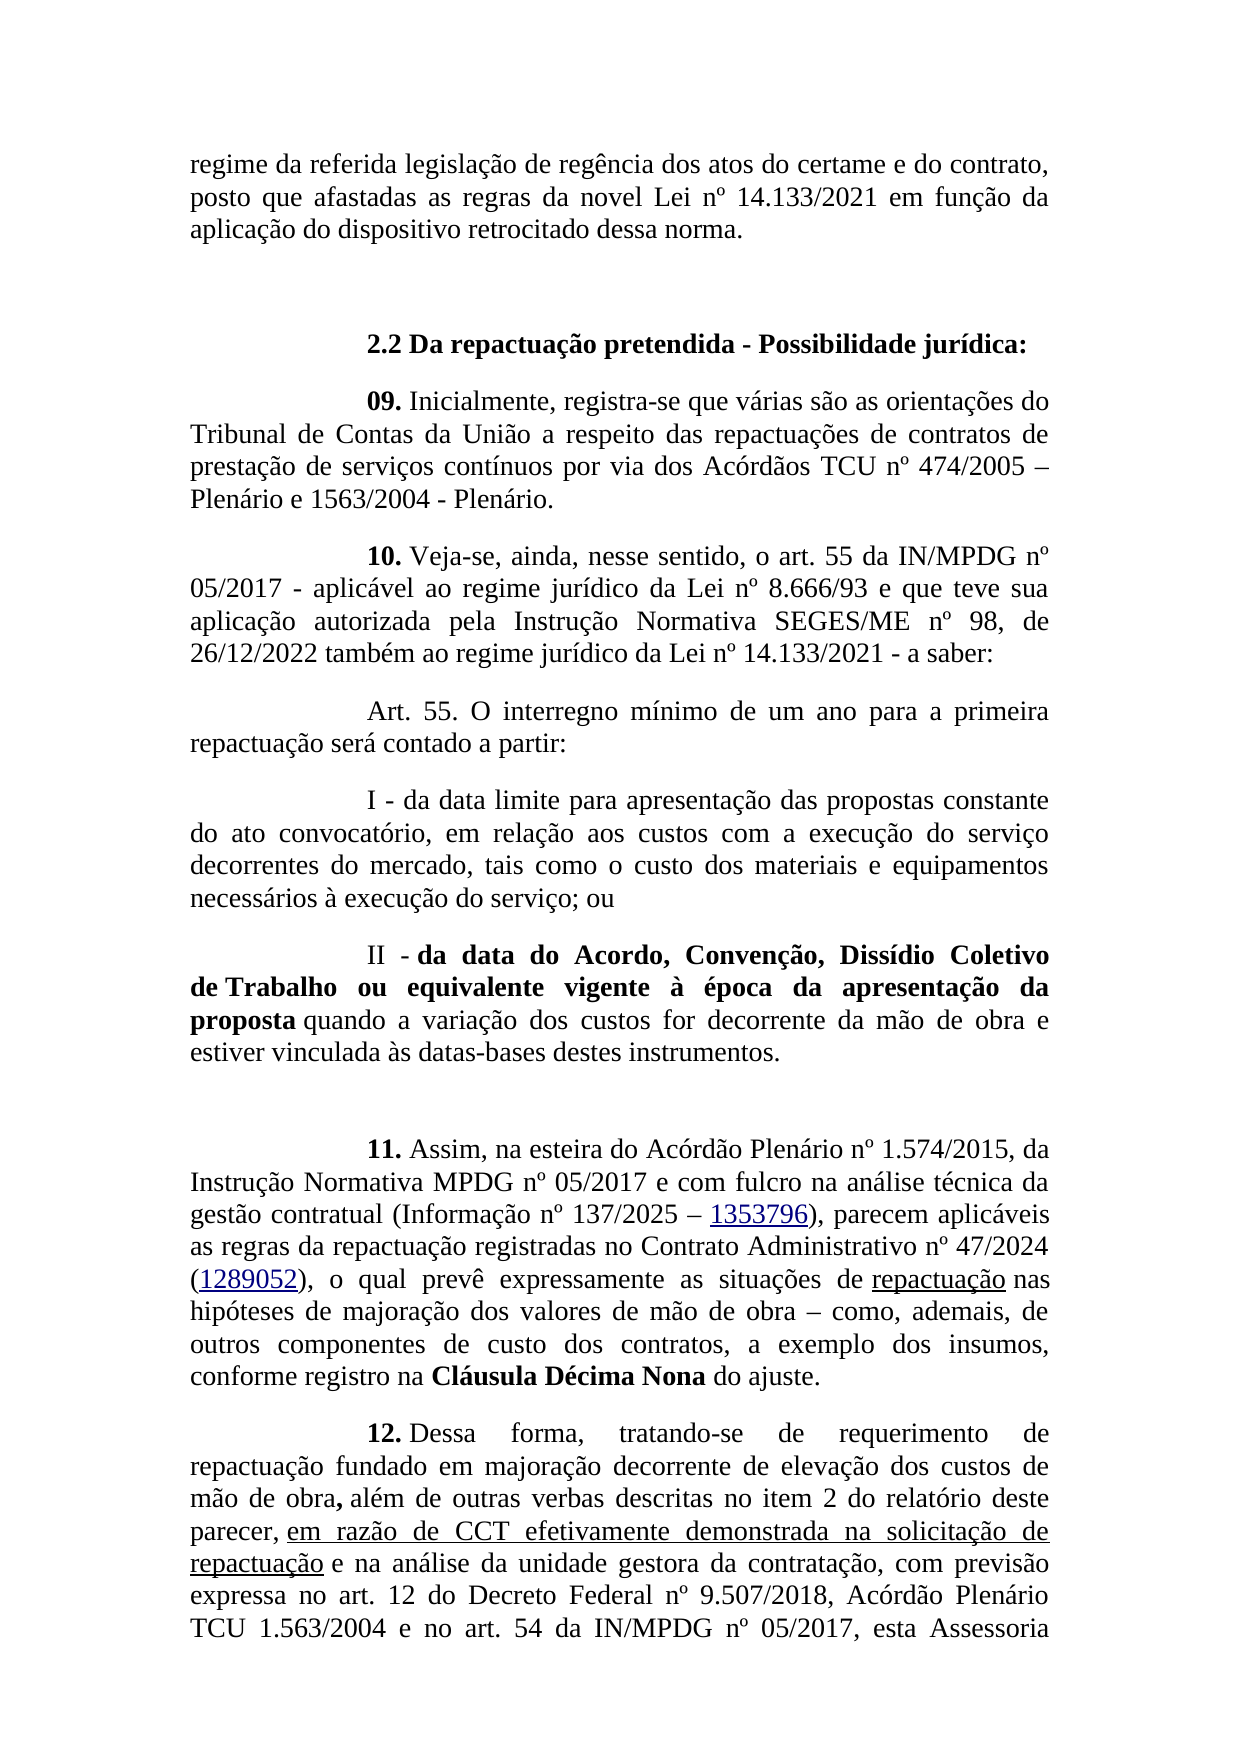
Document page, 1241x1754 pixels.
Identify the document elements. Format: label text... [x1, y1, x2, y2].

text Art. 55. O interregno mínimo de um ano para a primeira repactuação será contado a partir: [190, 694, 1051, 758]
text II - da data do Acordo, Convenção, Dissídio Coletivo de Trabalho ou equivalente vigente à época da apresentação da proposta quando a variação dos custos for decorrente da mão de obra e estiver vinculada às datas-bases destes instrumentos. [190, 938, 1051, 1068]
text 12. Dessa forma, tratando-se de requerimento de repactuação fundado em majoração decorrente de elevação dos custos de mão de obra, além de outras verbas descritas no item 2 do relatório deste parecer, em razão de CCT efetivamente demonstrada na solicitação de repactuação e na análise da unidade gestora da contratação, com previsão expressa no art. 12 do Decreto Federal nº 9.507/2018, Acórdão Plenário TCU 1.563/2004 e no art. 54 da IN/MPDG nº 05/2017, esta Assessoria [190, 1416, 1051, 1643]
text regime da referida legislação de regência dos atos do certame e do contrato, posto que afastadas as regras da novel Lei nº 14.133/2021 em função da aplicação do dispositivo retrocitado dessa norma. [190, 147, 1051, 245]
text I - da data limite para apresentação das propostas constante do ato convocatório, em relação aos custos com a execução do serviço decorrentes do mercado, tais como o custo dos materiais e equipamentos necessários à execução do serviço; ou [190, 783, 1051, 913]
text 11. Assim, na esteira do Acórdão Plenário nº 1.574/2015, da Instrução Normativa MPDG nº 05/2017 e com fulcro na análise técnica da gestão contratual (Informação nº 137/2025 – 1353796), parecem aplicáveis as regras da repactuação registradas no Contrato Administrativo nº 47/2024 (1289052), o qual prevê expressamente as situações de repactuação nas hipóteses de majoração dos valores de mão de obra – como, ademais, de outros componentes de custo dos contratos, a exemplo dos insumos, conforme registro na Cláusula Décima Nona do ajuste. [190, 1132, 1051, 1391]
text 10. Veja-se, ainda, nesse sentido, o art. 55 da IN/MPDG nº 05/2017 - aplicável ao regime jurídico da Lei nº 8.666/93 e que teve sua aplicação autorizada pela Instrução Normativa SEGES/ME nº 98, de 26/12/2022 também ao regime jurídico da Lei nº 14.133/2021 - a saber: [190, 539, 1051, 669]
text 09. Inicialmente, registra-se que várias são as orientações do Tribunal de Contas da União a respeito das repactuações de contratos de prestação de serviços contínuos por via dos Acórdãos TCU nº 474/2005 – Plenário e 1563/2004 - Plenário. [190, 384, 1051, 514]
text 2.2 Da repactuação pretendida - Possibilidade jurídica: [190, 327, 1051, 359]
